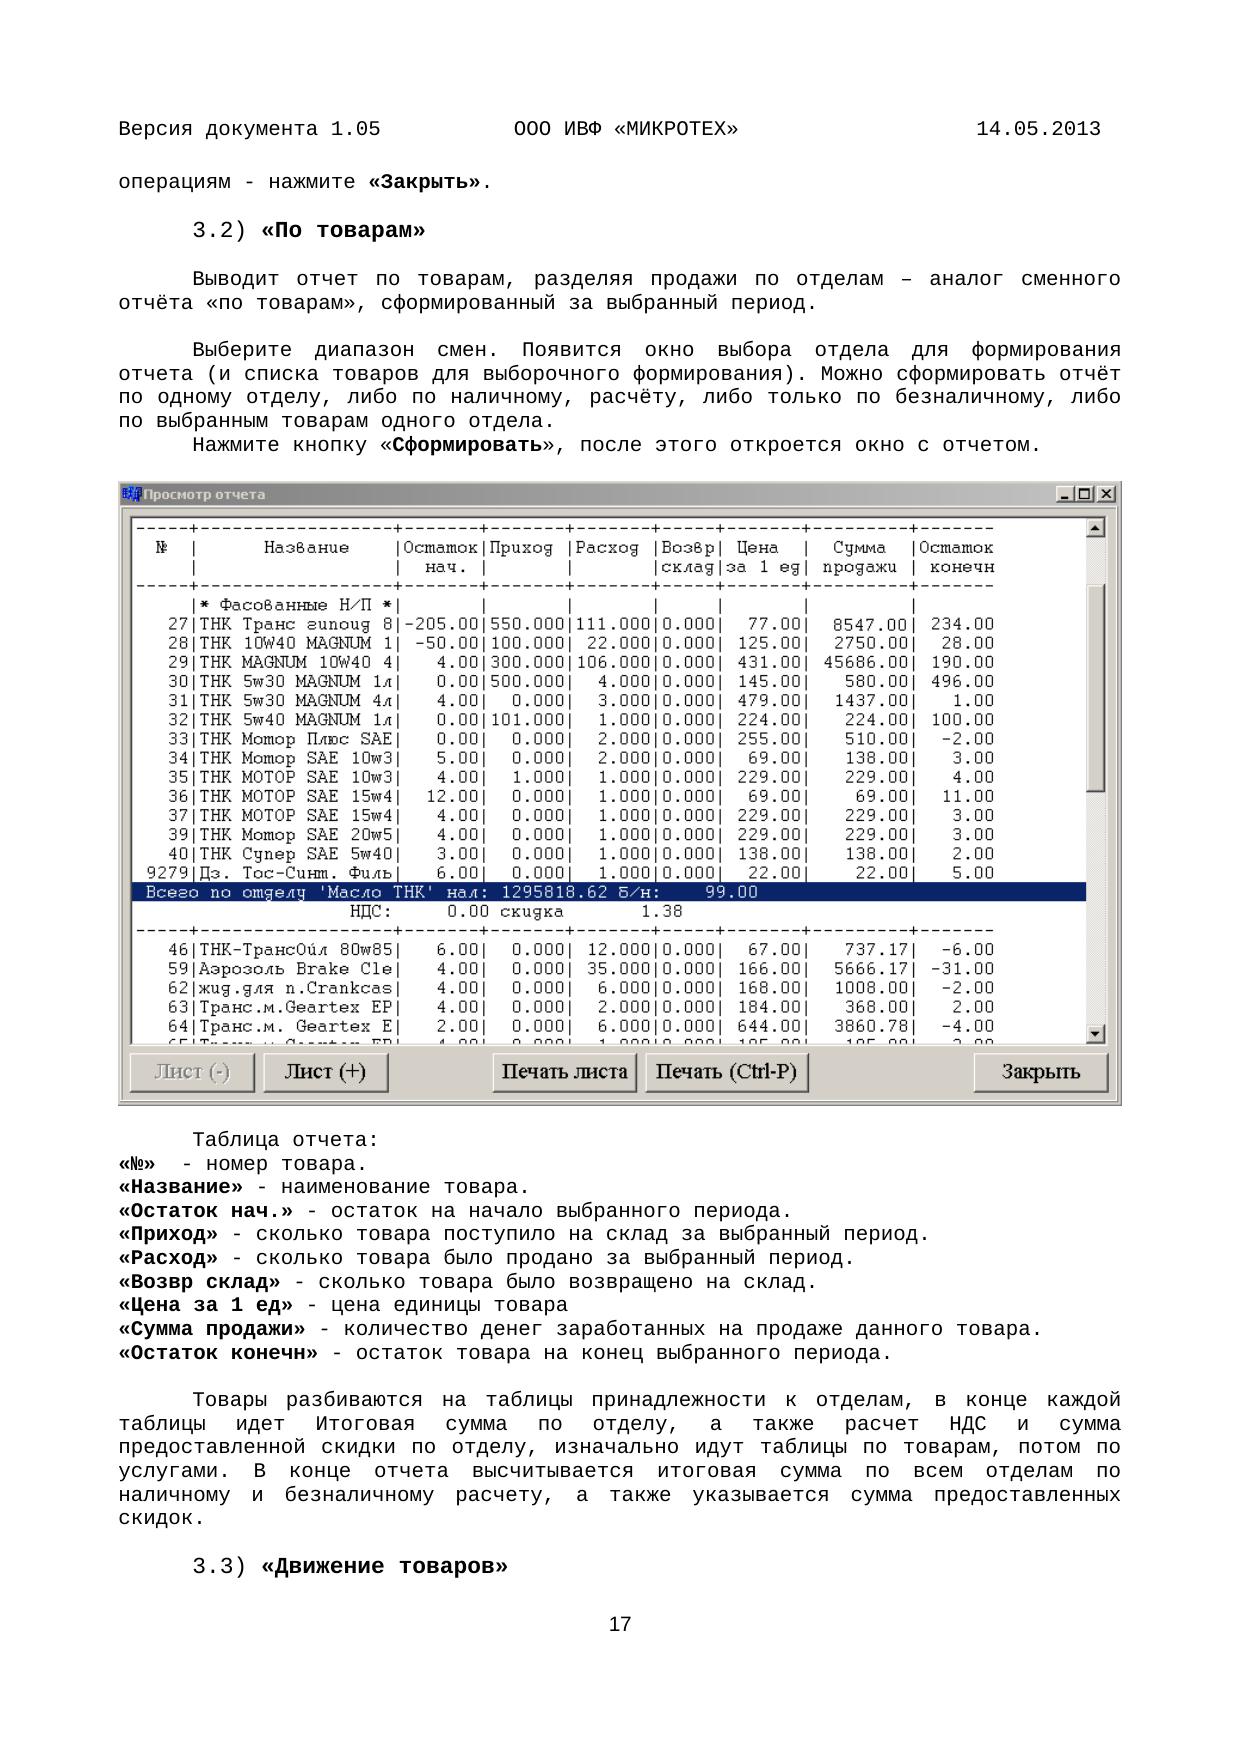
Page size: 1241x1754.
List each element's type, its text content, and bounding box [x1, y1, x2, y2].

text Нажмите кнопку «Сформировать», после этого откроется окно с отчетом. [118, 434, 1122, 457]
text «Приход» - сколько товара поступило на склад за выбранный период. [118, 1223, 1122, 1247]
text операциям - нажмите «Закрыть». [118, 171, 1122, 195]
text «Расход» - сколько товара было продано за выбранный период. [118, 1247, 1122, 1271]
text «Остаток нач.» - остаток на начало выбранного периода. [118, 1200, 1122, 1223]
text «Возвр склад» - сколько товара было возвращено на склад. [118, 1271, 1122, 1294]
text Выберите диапазон смен. Появится окно выбора отдела для формирования отчета (и списка товаров для выборочного формирования). Можно сформировать отчёт по одному отделу, либо по наличному, расчёту, либо только по безналичному, либо по выбранным товарам одного отдела. [118, 339, 1122, 434]
text «Сумма продажи» - количество денег заработанных на продаже данного товара. [118, 1318, 1122, 1342]
picture [118, 481, 1122, 1106]
text «Название» - наименование товара. [118, 1176, 1122, 1200]
text Таблица отчета: [118, 1129, 1122, 1152]
text 3.2) «По товарам» [118, 218, 1122, 244]
text «Цена за 1 ед» - цена единицы товара [118, 1294, 1122, 1318]
text Выводит отчет по товарам, разделяя продажи по отделам – аналог сменного отчёта «по товарам», сформированный за выбранный период. [118, 268, 1122, 315]
text «Остаток конечн» - остаток товара на конец выбранного периода. [118, 1342, 1122, 1365]
text «№» - номер товара. [118, 1152, 1122, 1176]
text 3.3) «Движение товаров» [118, 1554, 1122, 1580]
text Товары разбиваются на таблицы принадлежности к отделам, в конце каждой таблицы идет Итоговая сумма по отделу, а также расчет НДС и сумма предоставленной скидки по отделу, изначально идут таблицы по товарам, потом по услугами. В конце отчета высчитывается итоговая сумма по всем отделам по наличному и безналичному расчету, а также указывается сумма предоставленных скидок. [118, 1389, 1122, 1531]
